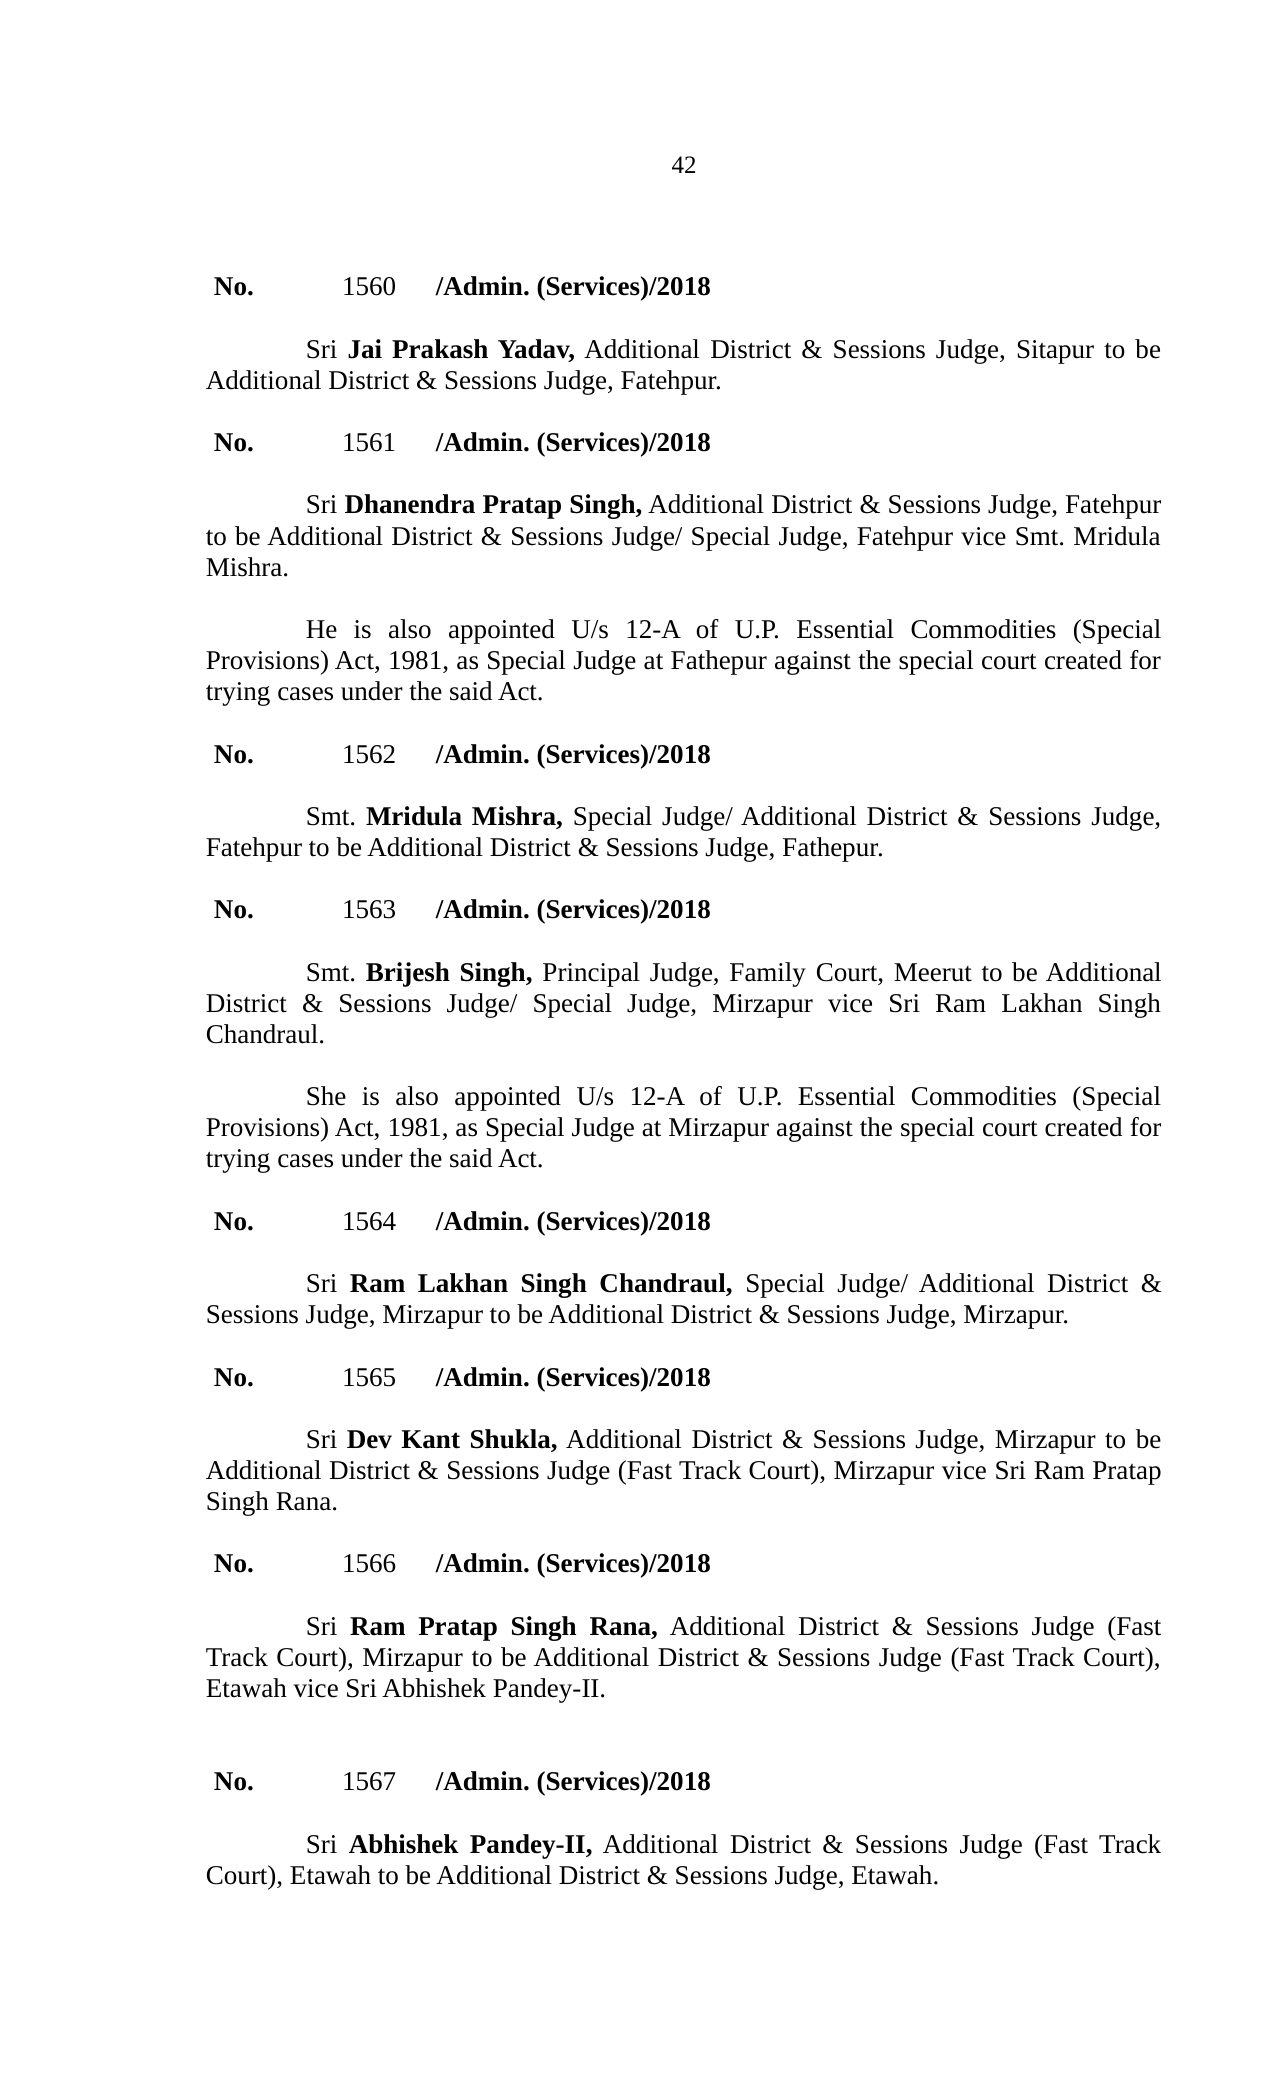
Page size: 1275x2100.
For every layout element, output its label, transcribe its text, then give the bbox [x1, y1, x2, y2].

table_header /Admin. (Services)/2018 [424, 1205, 771, 1236]
text Sri Jai Prakash Yadav, Additional District & Sessions Judge, Sitapur to be Additional District & Sessions Judge, Fatehpur. [206, 333, 1162, 395]
table_header [293, 1548, 424, 1579]
text She is also appointed U/s 12-A of U.P. Essential Commodities (Special Provisions) Act, 1981, as Special Judge at Mirzapur against the special court created for trying cases under the said Act. [206, 1080, 1162, 1174]
text Sri Ram Lakhan Singh Chandraul, Special Judge/ Additional District & Sessions Judge, Mirzapur to be Additional District & Sessions Judge, Mirzapur. [206, 1267, 1162, 1329]
table_header [293, 1766, 424, 1797]
text Sri Dhanendra Pratap Singh, Additional District & Sessions Judge, Fatehpur to be Additional District & Sessions Judge/ Special Judge, Fatehpur vice Smt. Mridula Mishra. [206, 488, 1162, 582]
table_header /Admin. (Services)/2018 [424, 894, 771, 924]
table_header No. [203, 1205, 293, 1236]
table_header No. [203, 1361, 293, 1392]
text He is also appointed U/s 12-A of U.P. Essential Commodities (Special Provisions) Act, 1981, as Special Judge at Fathepur against the special court created for trying cases under the said Act. [206, 613, 1162, 707]
table_header [293, 1361, 424, 1392]
table_header /Admin. (Services)/2018 [424, 1361, 771, 1392]
table_header /Admin. (Services)/2018 [424, 426, 771, 457]
text Sri Ram Pratap Singh Rana, Additional District & Sessions Judge (Fast Track Court), Mirzapur to be Additional District & Sessions Judge (Fast Track Court), Etawah vice Sri Abhishek Pandey-II. [206, 1610, 1162, 1703]
table_header /Admin. (Services)/2018 [424, 738, 771, 769]
table_header /Admin. (Services)/2018 [424, 271, 771, 302]
text Smt. Brijesh Singh, Principal Judge, Family Court, Meerut to be Additional District & Sessions Judge/ Special Judge, Mirzapur vice Sri Ram Lakhan Singh Chandraul. [206, 956, 1162, 1049]
table_header No. [203, 426, 293, 457]
table_header [293, 271, 424, 302]
table_header [293, 426, 424, 457]
table_header [293, 738, 424, 769]
table_header /Admin. (Services)/2018 [424, 1766, 771, 1797]
text Smt. Mridula Mishra, Special Judge/ Additional District & Sessions Judge, Fatehpur to be Additional District & Sessions Judge, Fathepur. [206, 800, 1162, 862]
table_header /Admin. (Services)/2018 [424, 1548, 771, 1579]
table_header No. [203, 1766, 293, 1797]
table_header [293, 1205, 424, 1236]
table_header No. [203, 1548, 293, 1579]
table_header No. [203, 894, 293, 924]
table_header No. [203, 271, 293, 302]
table_header [293, 894, 424, 924]
table_header No. [203, 738, 293, 769]
text Sri Abhishek Pandey-II, Additional District & Sessions Judge (Fast Track Court), Etawah to be Additional District & Sessions Judge, Etawah. [206, 1828, 1162, 1890]
text Sri Dev Kant Shukla, Additional District & Sessions Judge, Mirzapur to be Additional District & Sessions Judge (Fast Track Court), Mirzapur vice Sri Ram Pratap Singh Rana. [206, 1423, 1162, 1516]
